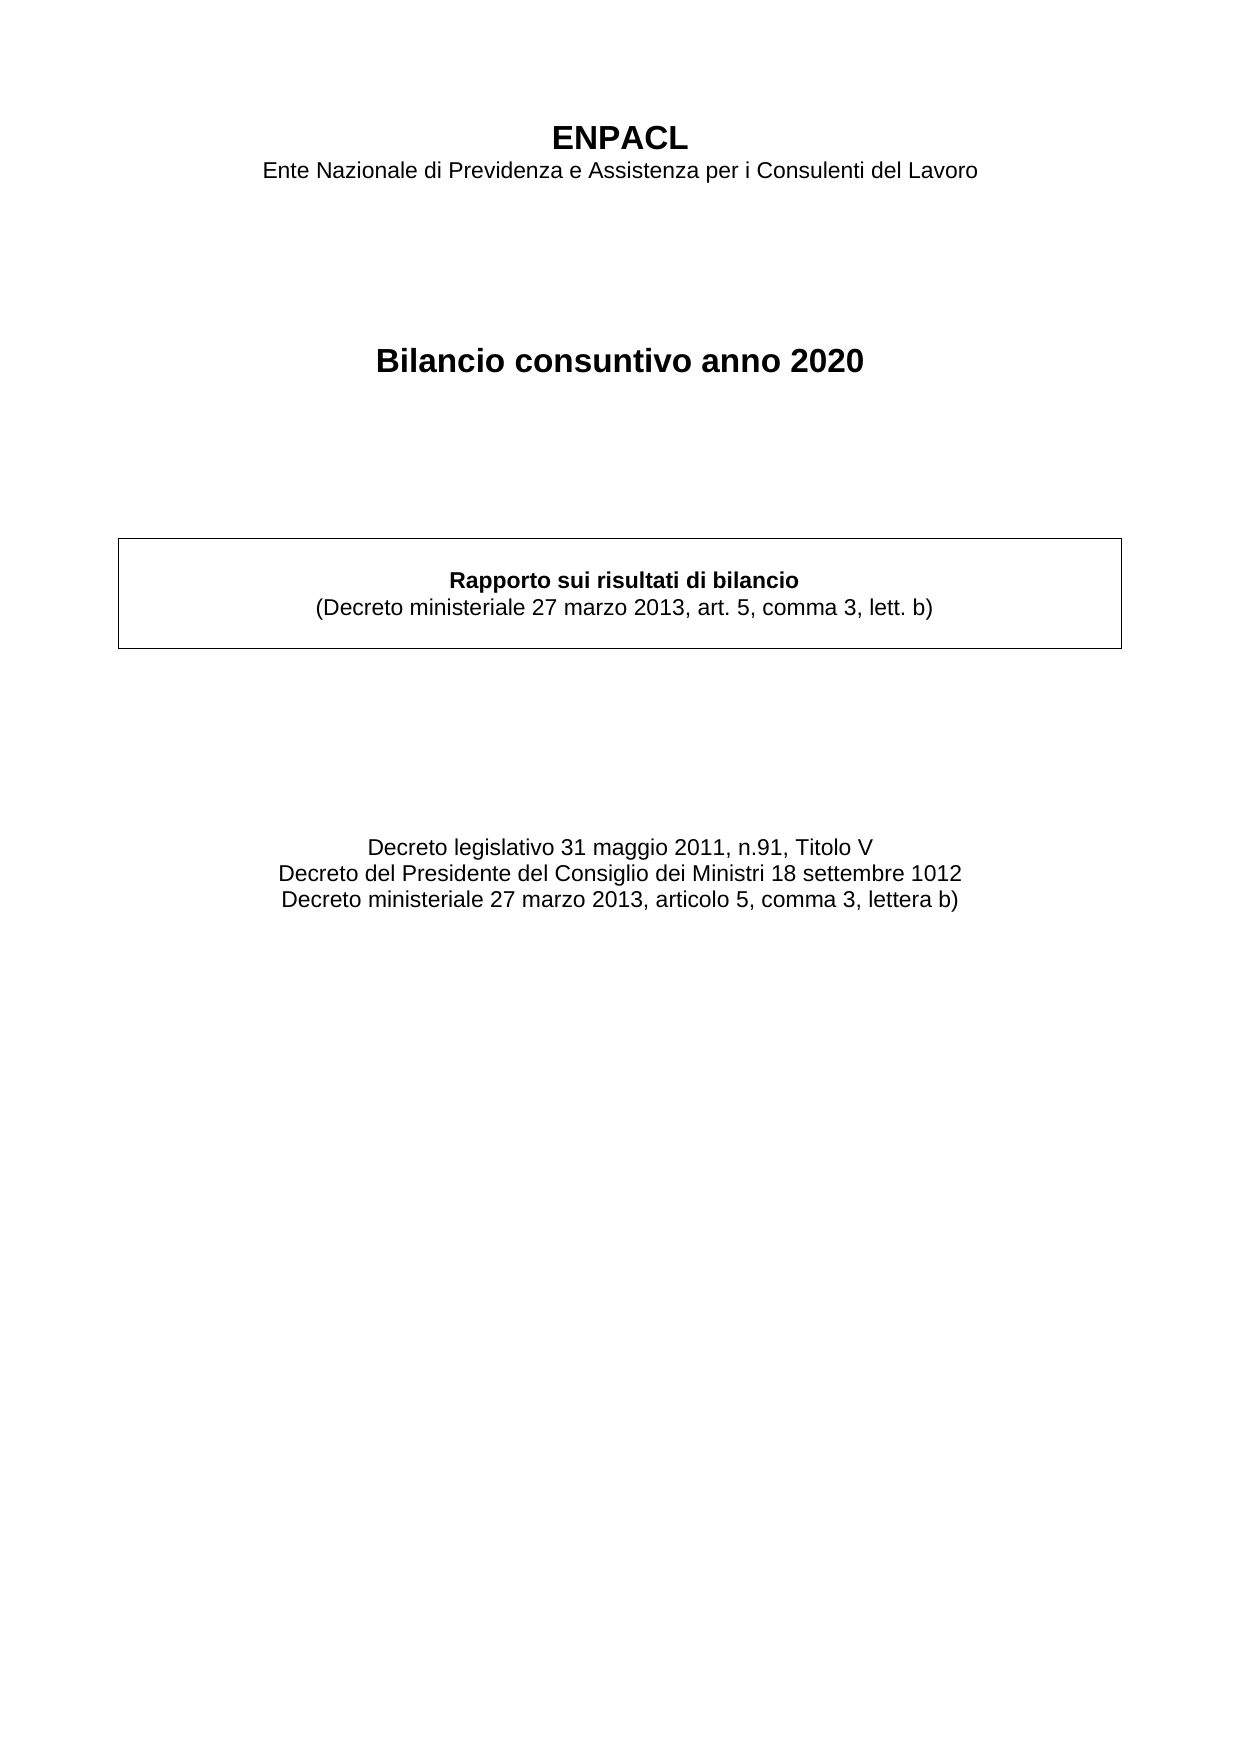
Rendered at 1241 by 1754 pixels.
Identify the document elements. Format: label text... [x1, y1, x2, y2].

text (Decreto ministeriale 27 marzo 2013, art. 5, comma 3, lett. b) [119, 590, 1121, 620]
text Decreto del Presidente del Consiglio dei Ministri 18 settembre 1012 [118, 860, 1122, 886]
text Rapporto sui risultati di bilancio [119, 564, 1121, 590]
text Decreto legislativo 31 maggio 2011, n.91, Titolo V [118, 834, 1122, 860]
text ENPACL [118, 118, 1122, 157]
text Ente Nazionale di Previdenza e Assistenza per i Consulenti del Lavoro [118, 157, 1122, 183]
text Decreto ministeriale 27 marzo 2013, articolo 5, comma 3, lettera b) [118, 886, 1122, 913]
text Bilancio consuntivo anno 2020 [118, 341, 1122, 379]
